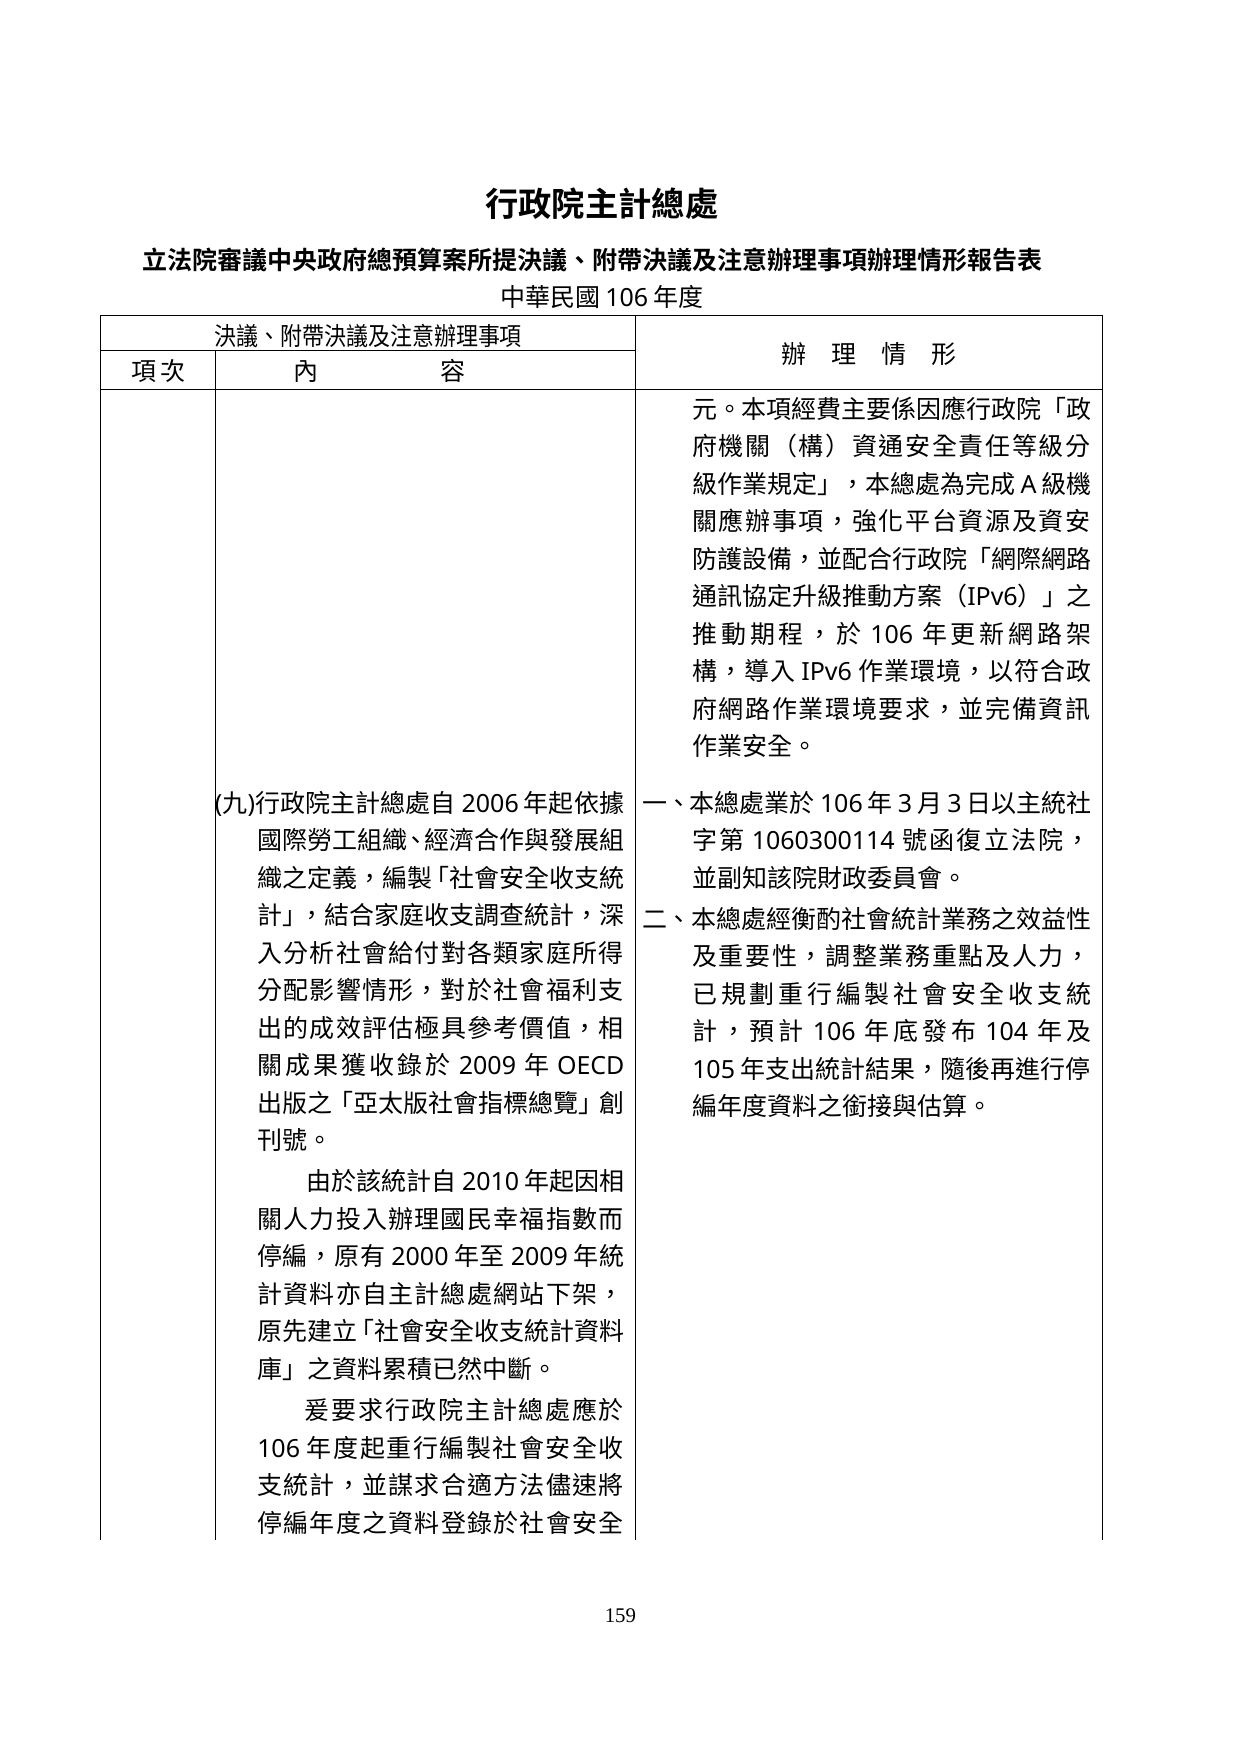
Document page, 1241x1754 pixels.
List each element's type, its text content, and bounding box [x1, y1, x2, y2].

table_cell 辦理情形 [636, 316, 1102, 389]
table_header 行政院主計總處 立法院審議中央政府總預算案所提決議、附帶決議及注意辦理事項辦理情形報告表 中華民國106年度 [101, 165, 1102, 314]
table_cell 決議、附帶決議及注意辦理事項 [101, 316, 635, 350]
table_cell [216, 390, 635, 782]
table_cell 內 容 [216, 351, 635, 389]
table_cell [101, 390, 215, 782]
table_cell 元。本項經費主要係因應行政院「政府機關（構）資通安全責任等級分級作業規定」，本總處為完成A級機關應辦事項，強化平台資源及資安防護設備，並配合行政院「網際網路通訊協定升級推動方案（IPv6）」之推動期程，於106年更新網路架構，導入IPv6作業環境，以符合政府網路作業環境要求，並完備資訊作業安全。 [636, 390, 1102, 782]
table_cell 項次 [101, 351, 215, 389]
table_cell [101, 783, 215, 1540]
table_cell (九)行政院主計總處自2006年起依據國際勞工組織、經濟合作與發展組織之定義，編製「社會安全收支統計」，結合家庭收支調查統計，深入分析社會給付對各類家庭所得分配影響情形，對於社會福利支出的成效評估極具參考價值，相關成果獲收錄於2009年OECD出版之「亞太版社會指標總覽」創刊號。 由於該統計自2010年起因相關人力投入辦理國民幸福指數而停編，原有2000年至2009年統計資料亦自主計總處網站下架，原先建立「社會安全收支統計資料庫」之資料累積已然中斷。 爰要求行政院主計總處應於106年度起重行編製社會安全收支統計，並謀求合適方法儘速將停編年度之資料登錄於社會安全 [216, 783, 635, 1540]
table_cell 一、本總處業於106年3月3日以主統社字第1060300114號函復立法院，並副知該院財政委員會。 二、本總處經衡酌社會統計業務之效益性及重要性，調整業務重點及人力，已規劃重行編製社會安全收支統計，預計106年底發布104年及105年支出統計結果，隨後再進行停編年度資料之銜接與估算。 [636, 783, 1102, 1540]
